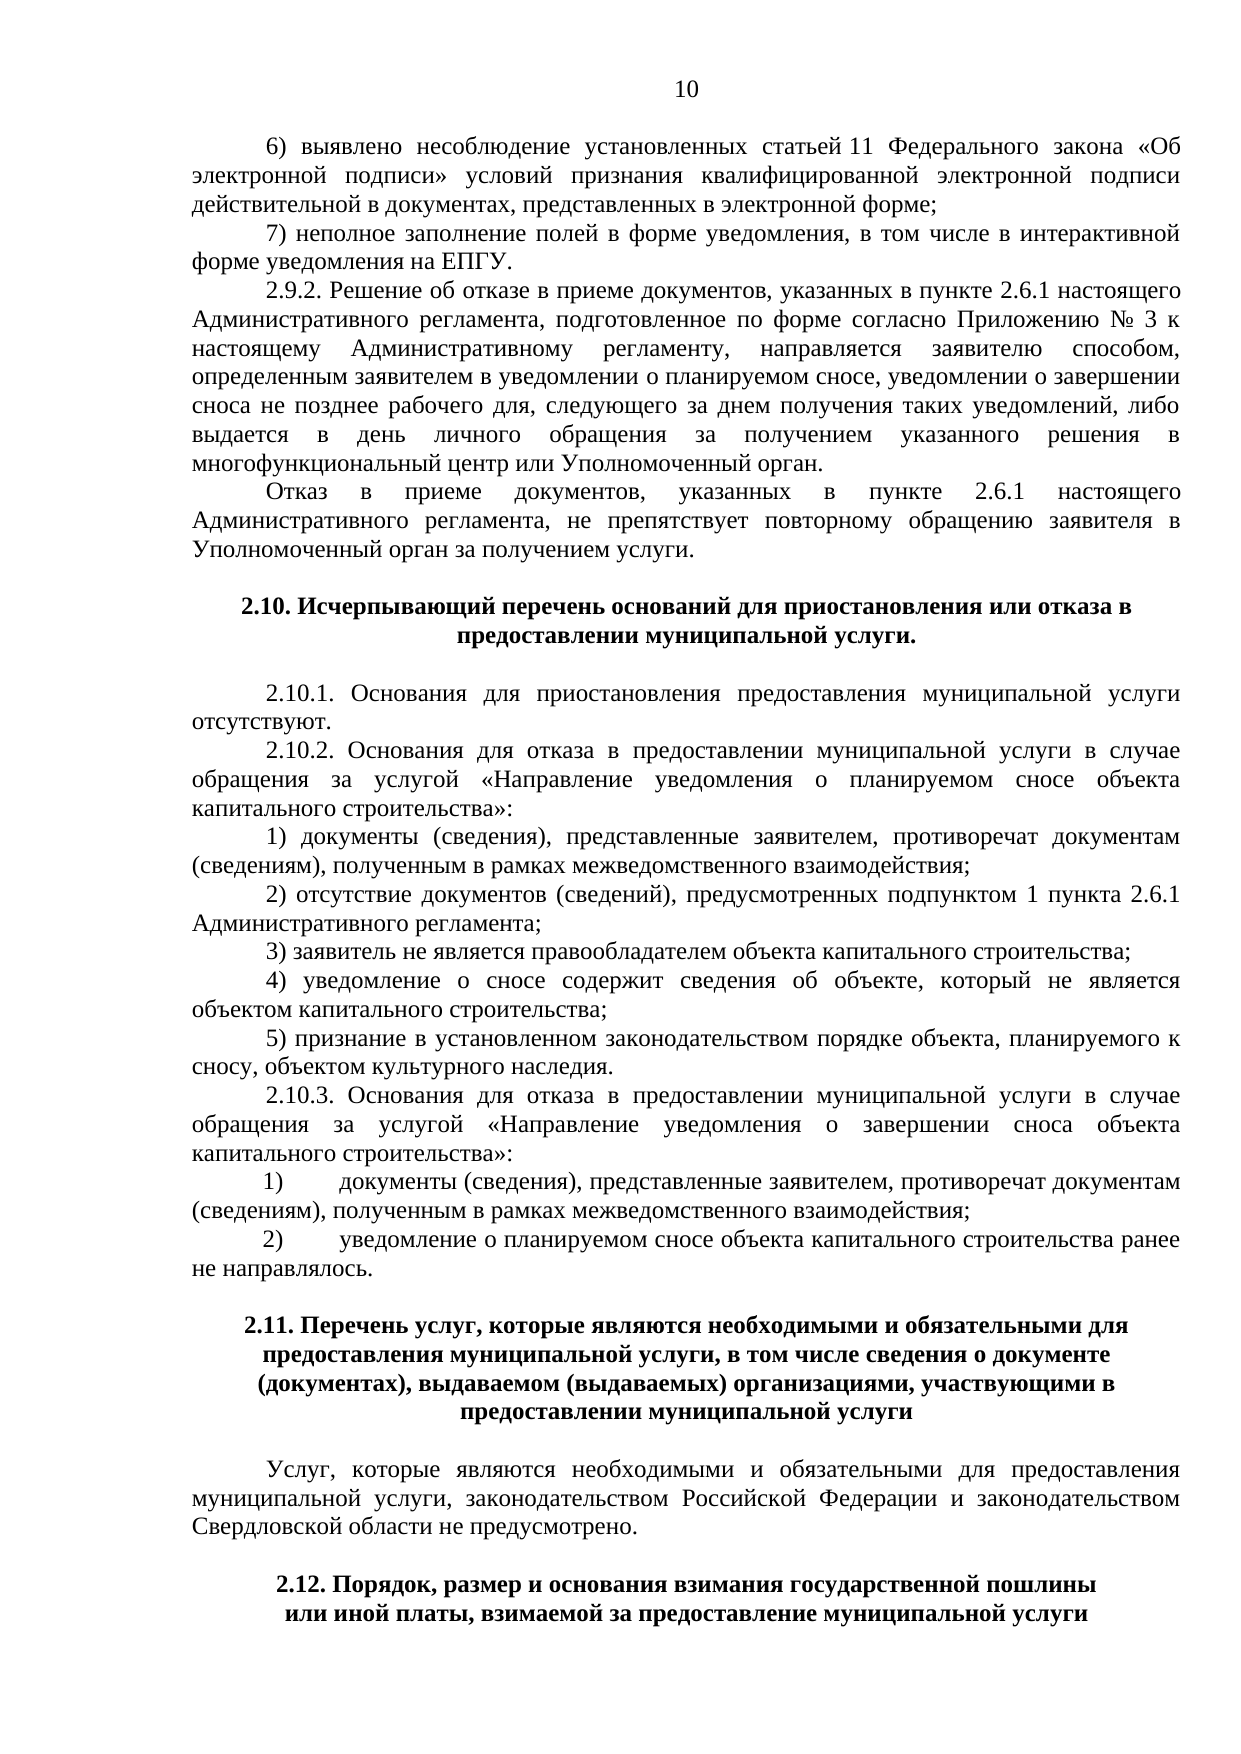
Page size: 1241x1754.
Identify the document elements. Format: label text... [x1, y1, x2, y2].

text 2.9.2. Решение об отказе в приеме документов, указанных в пункте 2.6.1 настоящего Административного регламента, подготовленное по форме согласно Приложению № 3 к настоящему Административному регламенту, направляется заявителю способом, определенным заявителем в уведомлении о планируемом сносе, уведомлении о завершении сноса не позднее рабочего для, следующего за днем получения таких уведомлений, либо выдается в день личного обращения за получением указанного решения в многофункциональный центр или Уполномоченный орган. [192, 275, 1181, 476]
list уведомление о планируемом сносе объекта капитального строительства ранее не направлялось. [192, 1224, 1181, 1281]
text 2.12. Порядок, размер и основания взимания государственной пошлины [192, 1569, 1181, 1598]
text 2) отсутствие документов (сведений), предусмотренных подпунктом 1 пункта 2.6.1 Административного регламента; [192, 879, 1181, 936]
text 3) заявитель не является правообладателем объекта капитального строительства; [192, 936, 1181, 965]
text Отказ в приеме документов, указанных в пункте 2.6.1 настоящего Административного регламента, не препятствует повторному обращению заявителя в Уполномоченный орган за получением услуги. [192, 476, 1181, 563]
text Услуг, которые являются необходимыми и обязательными для предоставления муниципальной услуги, законодательством Российской Федерации и законодательством Свердловской области не предусмотрено. [192, 1454, 1181, 1540]
text 2.10.2. Основания для отказа в предоставлении муниципальной услуги в случае обращения за услугой «Направление уведомления о планируемом сносе объекта капитального строительства»: [192, 735, 1181, 821]
text 2.10.3. Основания для отказа в предоставлении муниципальной услуги в случае обращения за услугой «Направление уведомления о завершении сноса объекта капитального строительства»: [192, 1080, 1181, 1166]
text 2.10. Исчерпывающий перечень оснований для приостановления или отказа в предоставлении муниципальной услуги. [192, 591, 1181, 649]
text или иной платы, взимаемой за предоставление муниципальной услуги [192, 1598, 1181, 1626]
text 6) выявлено несоблюдение установленных статьей 11 Федерального закона «Об электронной подписи» условий признания квалифицированной электронной подписи действительной в документах, представленных в электронной форме; [192, 131, 1181, 218]
text 5) признание в установленном законодательством порядке объекта, планируемого к сносу, объектом культурного наследия. [192, 1023, 1181, 1080]
text 2.11. Перечень услуг, которые являются необходимыми и обязательными для предоставления муниципальной услуги, в том числе сведения о документе (документах), выдаваемом (выдаваемых) организациями, участвующими в предоставлении муниципальной услуги [192, 1310, 1181, 1425]
text 2.10.1. Основания для приостановления предоставления муниципальной услуги отсутствуют. [192, 678, 1181, 735]
list документы (сведения), представленные заявителем, противоречат документам (сведениям), полученным в рамках межведомственного взаимодействия; [192, 1166, 1181, 1224]
text 1) документы (сведения), представленные заявителем, противоречат документам (сведениям), полученным в рамках межведомственного взаимодействия; [192, 821, 1181, 879]
text 7) неполное заполнение полей в форме уведомления, в том числе в интерактивной форме уведомления на ЕПГУ. [192, 218, 1181, 275]
text 4) уведомление о сносе содержит сведения об объекте, который не является объектом капитального строительства; [192, 965, 1181, 1023]
